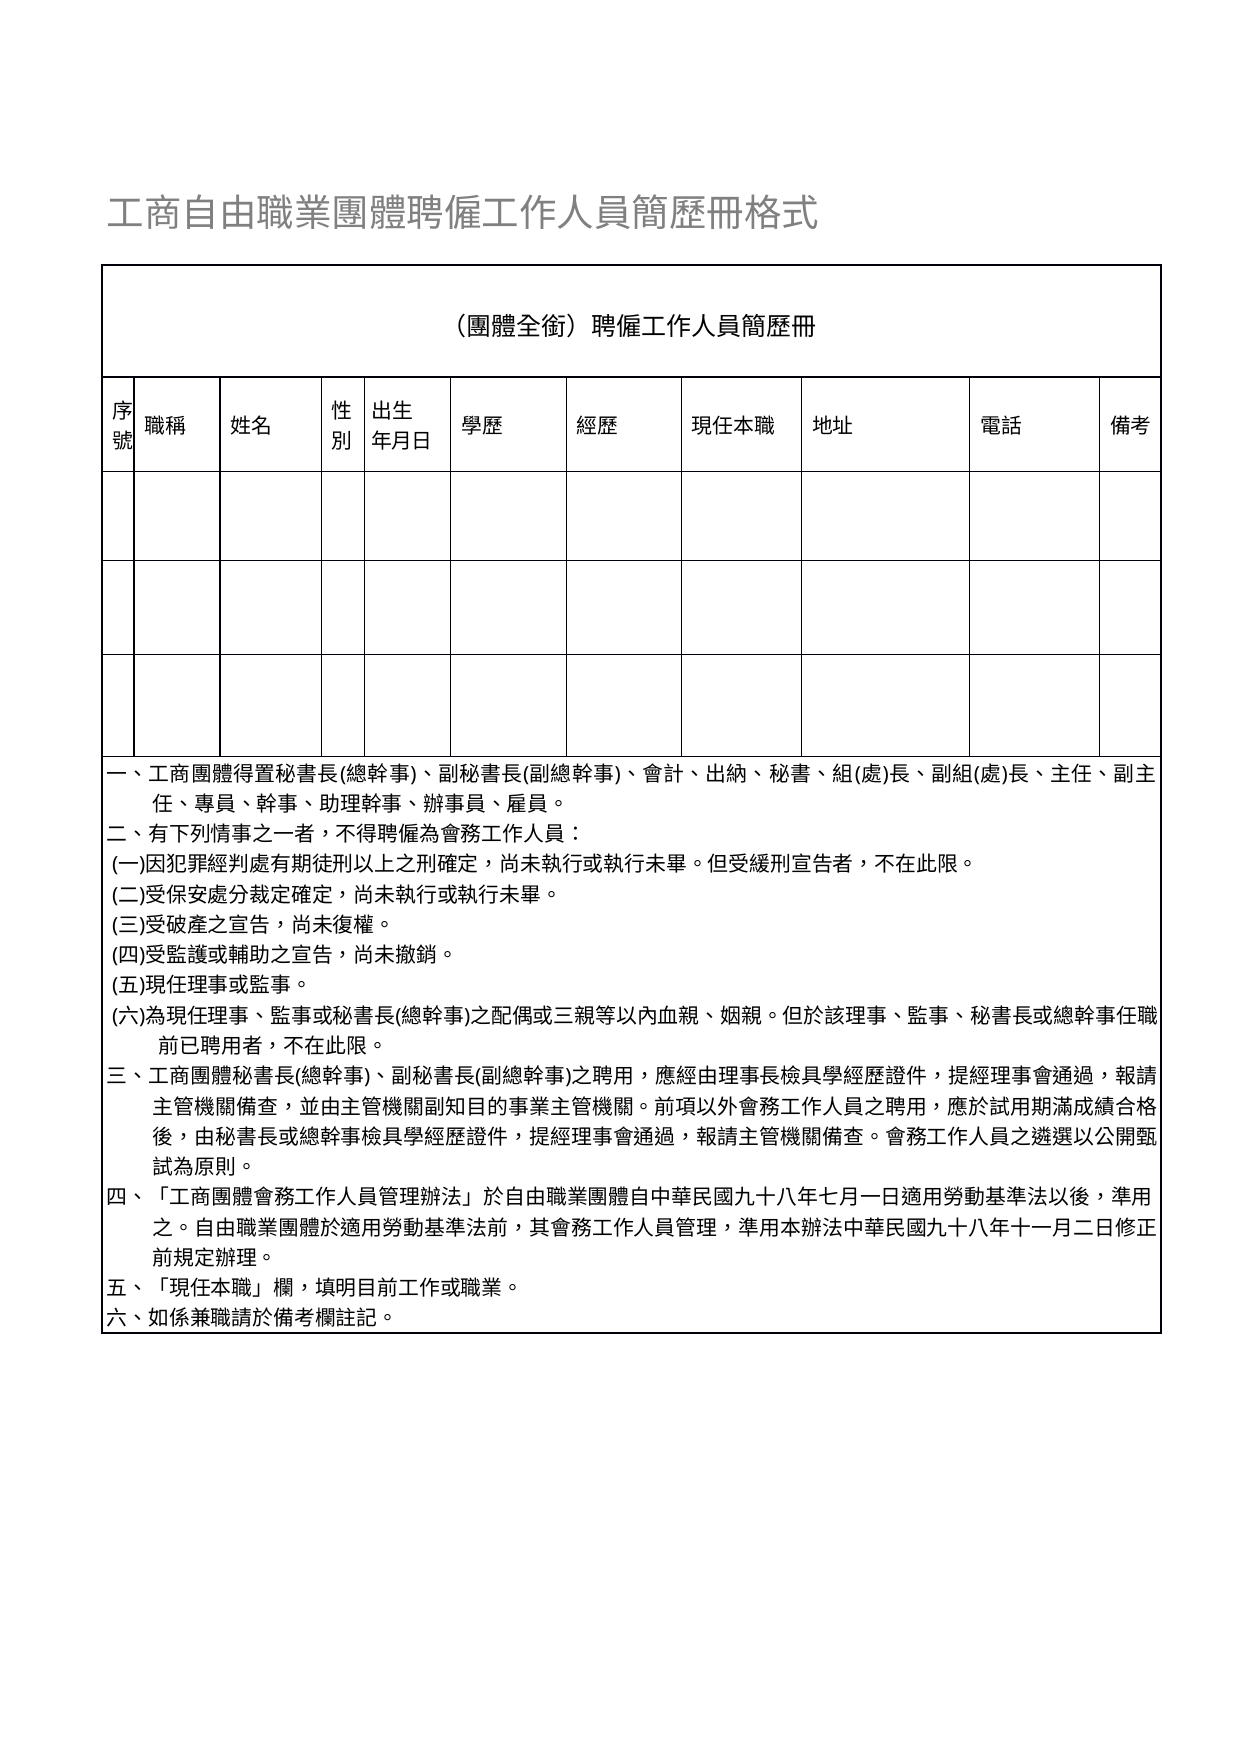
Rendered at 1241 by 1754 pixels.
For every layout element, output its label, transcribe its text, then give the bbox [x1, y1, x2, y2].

table_cell [135, 472, 219, 560]
table_cell [221, 561, 321, 653]
table_cell 職稱 [135, 378, 219, 471]
table_cell 經歷 [567, 378, 681, 471]
table_cell 學歷 [451, 378, 566, 471]
table_cell [1100, 561, 1160, 653]
table_cell 地址 [802, 378, 969, 471]
table_cell [135, 561, 219, 653]
table_cell [322, 655, 364, 756]
text 工商自由職業團體聘僱工作人員簡歷冊格式 [106, 183, 1165, 237]
table_cell [970, 472, 1099, 560]
table_cell 出生 年月日 [365, 378, 450, 471]
table_cell 一、工商團體得置秘書長(總幹事)、副秘書長(副總幹事)、會計、出納、秘書、組(處)長、副組(處)長、主任、副主任、專員、幹事、助理幹事、辦事員、雇員。 二、有下列情事之一者，不得聘僱為會務工作人員： (一)因犯罪經判處有期徒刑以上之刑確定，尚未執行或執行未畢。但受緩刑宣告者，不在此限。 (二)受保安處分裁定確定，尚未執行或執行未畢。 (三)受破產之宣告，尚未復權。 (四)受監護或輔助之宣告，尚未撤銷。 (五)現任理事或監事。 (六)為現任理事、監事或秘書長(總幹事)之配偶或三親等以內血親、姻親。但於該理事、監事、秘書長或總幹事任職前已聘用者，不在此限。 三、工商團體秘書長(總幹事)、副秘書長(副總幹事)之聘用，應經由理事長檢具學經歷證件，提經理事會通過，報請主管機關備查，並由主管機關副知目的事業主管機關。前項以外會務工作人員之聘用，應於試用期滿成績合格後，由秘書長或總幹事檢具學經歷證件，提經理事會通過，報請主管機關備查。會務工作人員之遴選以公開甄試為原則。 四、「工商團體會務工作人員管理辦法」於自由職業團體自中華民國九十八年七月一日適用勞動基準法以後，準用之。自由職業團體於適用勞動基準法前，其會務工作人員管理，準用本辦法中華民國九十八年十一月二日修正前規定辦理。 五、「現任本職」欄，填明目前工作或職業。 六、如係兼職請於備考欄註記。 [103, 757, 1160, 1332]
table_cell 備考 [1100, 378, 1160, 471]
table_cell 現任本職 [682, 378, 801, 471]
table_cell [970, 561, 1099, 653]
table_cell [103, 655, 133, 756]
table_cell [802, 561, 969, 653]
table_cell [135, 655, 219, 756]
table_cell [451, 561, 566, 653]
table_cell 電話 [970, 378, 1099, 471]
table_cell [221, 472, 321, 560]
table_cell 姓名 [221, 378, 321, 471]
table_cell [682, 472, 801, 560]
table_cell [451, 472, 566, 560]
table_header （團體全銜）聘僱工作人員簡歷冊 [103, 266, 1160, 376]
table_cell [322, 472, 364, 560]
table_cell [970, 655, 1099, 756]
table_cell [682, 561, 801, 653]
table_cell [451, 655, 566, 756]
table_cell [1100, 655, 1160, 756]
table_cell 性別 [322, 378, 364, 471]
table_cell [567, 561, 681, 653]
table_cell [221, 655, 321, 756]
table_cell [567, 655, 681, 756]
table_cell [322, 561, 364, 653]
table_cell [365, 655, 450, 756]
table_cell 序號 [103, 378, 133, 471]
table_cell [802, 472, 969, 560]
table_cell [365, 472, 450, 560]
table_cell [567, 472, 681, 560]
table_cell [1100, 472, 1160, 560]
table_cell [802, 655, 969, 756]
table_cell [103, 472, 133, 560]
table_cell [682, 655, 801, 756]
table_cell [103, 561, 133, 653]
table_cell [365, 561, 450, 653]
